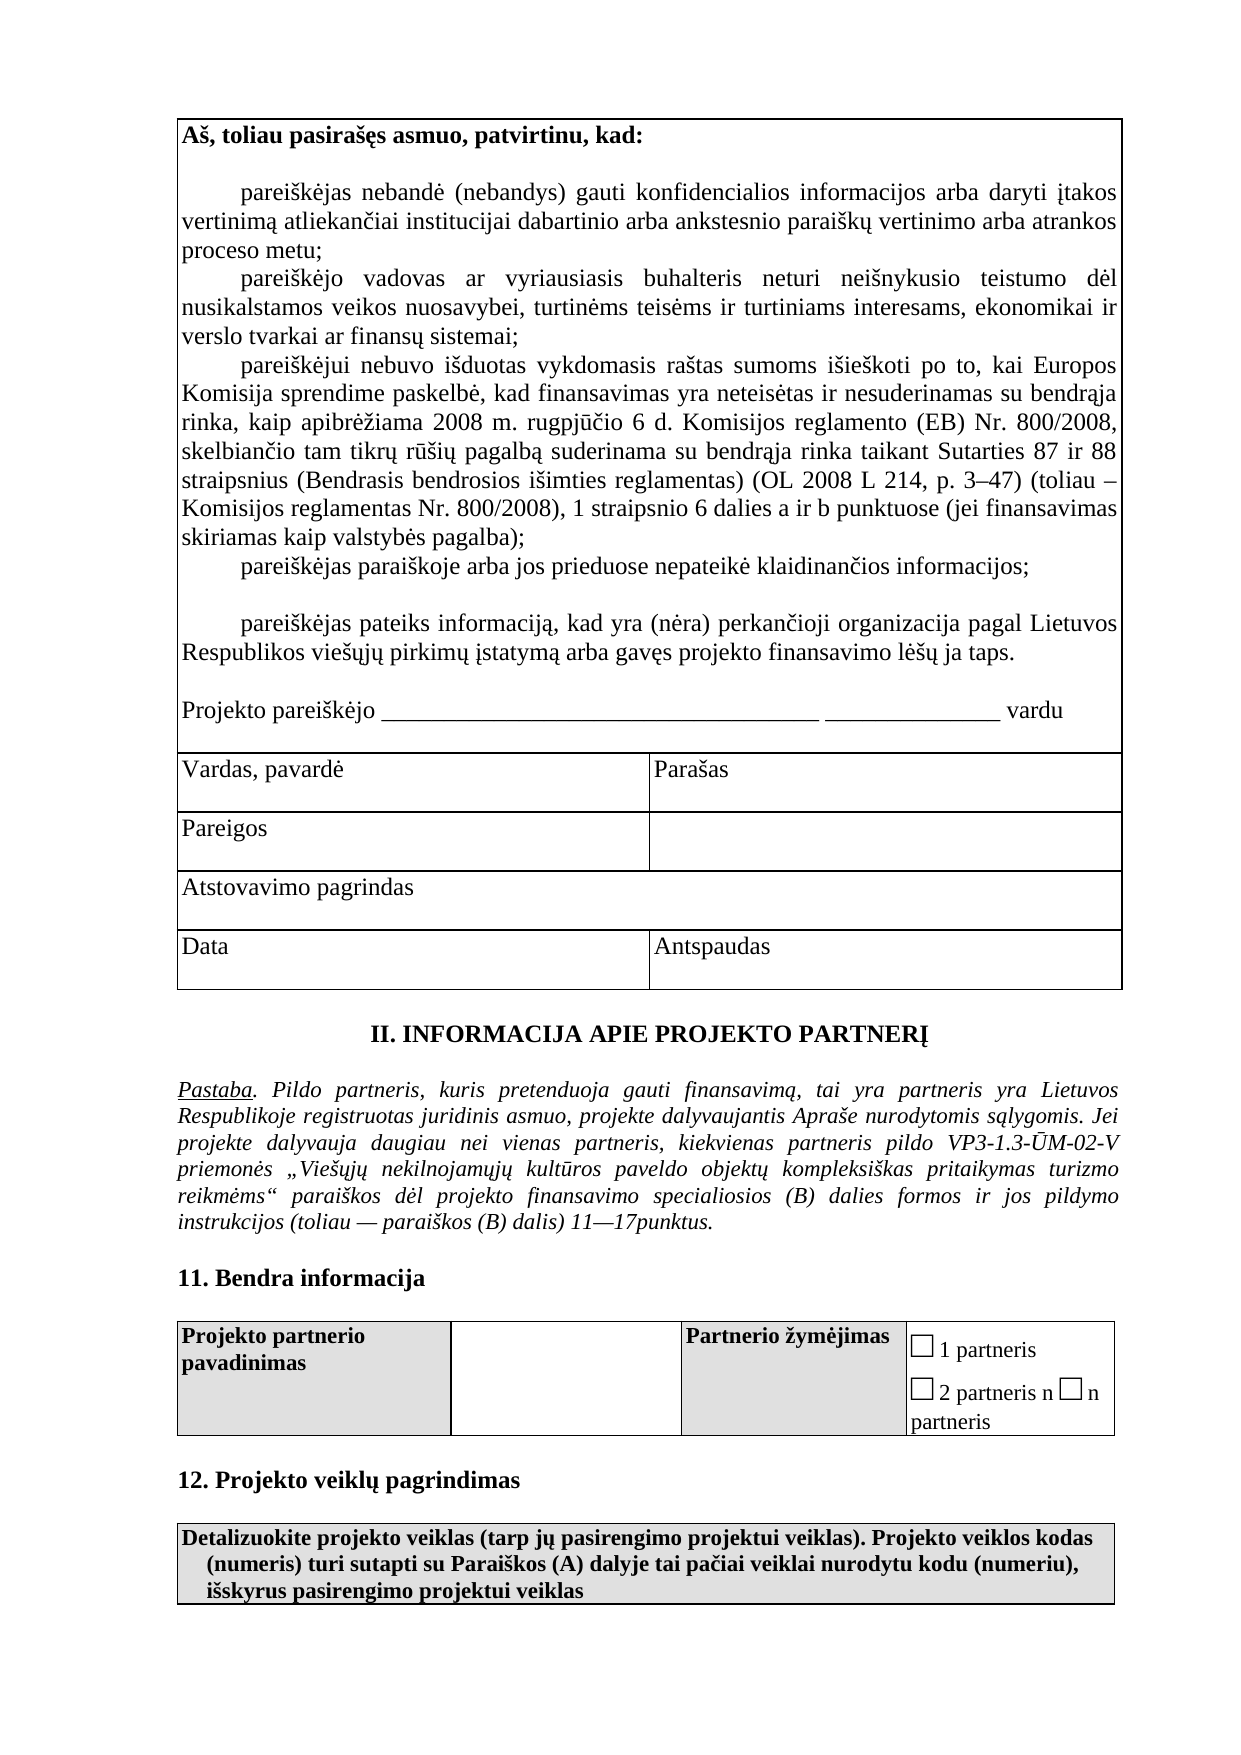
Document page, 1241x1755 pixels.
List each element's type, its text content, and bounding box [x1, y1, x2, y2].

table_cell Vardas, pavardė [178, 754, 649, 811]
table_cell pareiškėjas nebandė (nebandys) gauti konfidencialios informacijos arba daryti įtakos vertinimą atliekančiai institucijai dabartinio arba ankstesnio paraiškų vertinimo arba atrankos proceso metu; pareiškėjo vadovas ar vyriausiasis buhalteris neturi neišnykusio teistumo dėl nusikalstamos veikos nuosavybei, turtinėms teisėms ir turtiniams interesams, ekonomikai ir verslo tvarkai ar finansų sistemai; pareiškėjui nebuvo išduotas vykdomasis raštas sumoms išieškoti po to, kai Europos Komisija sprendime paskelbė, kad finansavimas yra neteisėtas ir nesuderinamas su bendrąja rinka, kaip apibrėžiama 2008 m. rugpjūčio 6 d. Komisijos reglamento (EB) Nr. 800/2008, skelbiančio tam tikrų rūšių pagalbą suderinama su bendrąja rinka taikant Sutarties 87 ir 88 straipsnius (Bendrasis bendrosios išimties reglamentas) (OL 2008 L 214, p. 3–47) (toliau – Komisijos reglamentas Nr. 800/2008), 1 straipsnio 6 dalies a ir b punktuose (jei finansavimas skiriamas kaip valstybės pagalba); pareiškėjas paraiškoje arba jos prieduose nepateikė klaidinančios informacijos; pareiškėjas pateiks informaciją, kad yra (nėra) perkančioji organizacija pagal Lietuvos Respublikos viešųjų pirkimų įstatymą arba gavęs projekto finansavimo lėšų ja taps. [178, 177, 1121, 695]
table_header Aš, toliau pasirašęs asmuo, patvirtinu, kad: [178, 120, 1121, 177]
table_cell Atstovavimo pagrindas [178, 872, 1121, 929]
table_header [452, 1322, 681, 1435]
text 11. Bendra informacija [177, 1263, 1122, 1292]
table_cell Antspaudas [650, 931, 1121, 988]
table_header Partnerio žymėjimas [682, 1322, 906, 1435]
table_cell Data [178, 931, 649, 988]
text II. INFORMACIJA APIE PROJEKTO PARTNERĮ [177, 1019, 1122, 1047]
table_header □ 1 partneris □ 2 partneris n □ n partneris [907, 1322, 1114, 1435]
table_cell Parašas [650, 754, 1121, 811]
table_cell Pareigos [178, 813, 649, 870]
text Pastaba. Pildo partneris, kuris pretenduoja gauti finansavimą, tai yra partneris yra Lietuvos Respublikoje registruotas juridinis asmuo, projekte dalyvaujantis Apraše nurodytomis sąlygomis. Jei projekte dalyvauja daugiau nei vienas partneris, kiekvienas partneris pildo VP3-1.3-ŪM-02-V priemonės „Viešųjų nekilnojamųjų kultūros paveldo objektų kompleksiškas pritaikymas turizmo reikmėms“ paraiškos dėl projekto finansavimo specialiosios (B) dalies formos ir jos pildymo instrukcijos (toliau — paraiškos (B) dalis) 11—17punktus. [177, 1076, 1122, 1234]
table_header Projekto partnerio pavadinimas [178, 1322, 450, 1435]
table_cell [650, 813, 1121, 870]
text 12. Projekto veiklų pagrindimas [177, 1465, 1122, 1494]
table_header Detalizuokite projekto veiklas (tarp jų pasirengimo projektui veiklas). Projekto veiklos kodas (numeris) turi sutapti su Paraiškos (A) dalyje tai pačiai veiklai nurodytu kodu (numeriu), išskyrus pasirengimo projektui veiklas [178, 1524, 1114, 1603]
table_cell Projekto pareiškėjo ___________________________________ ______________ vardu [178, 695, 1121, 752]
